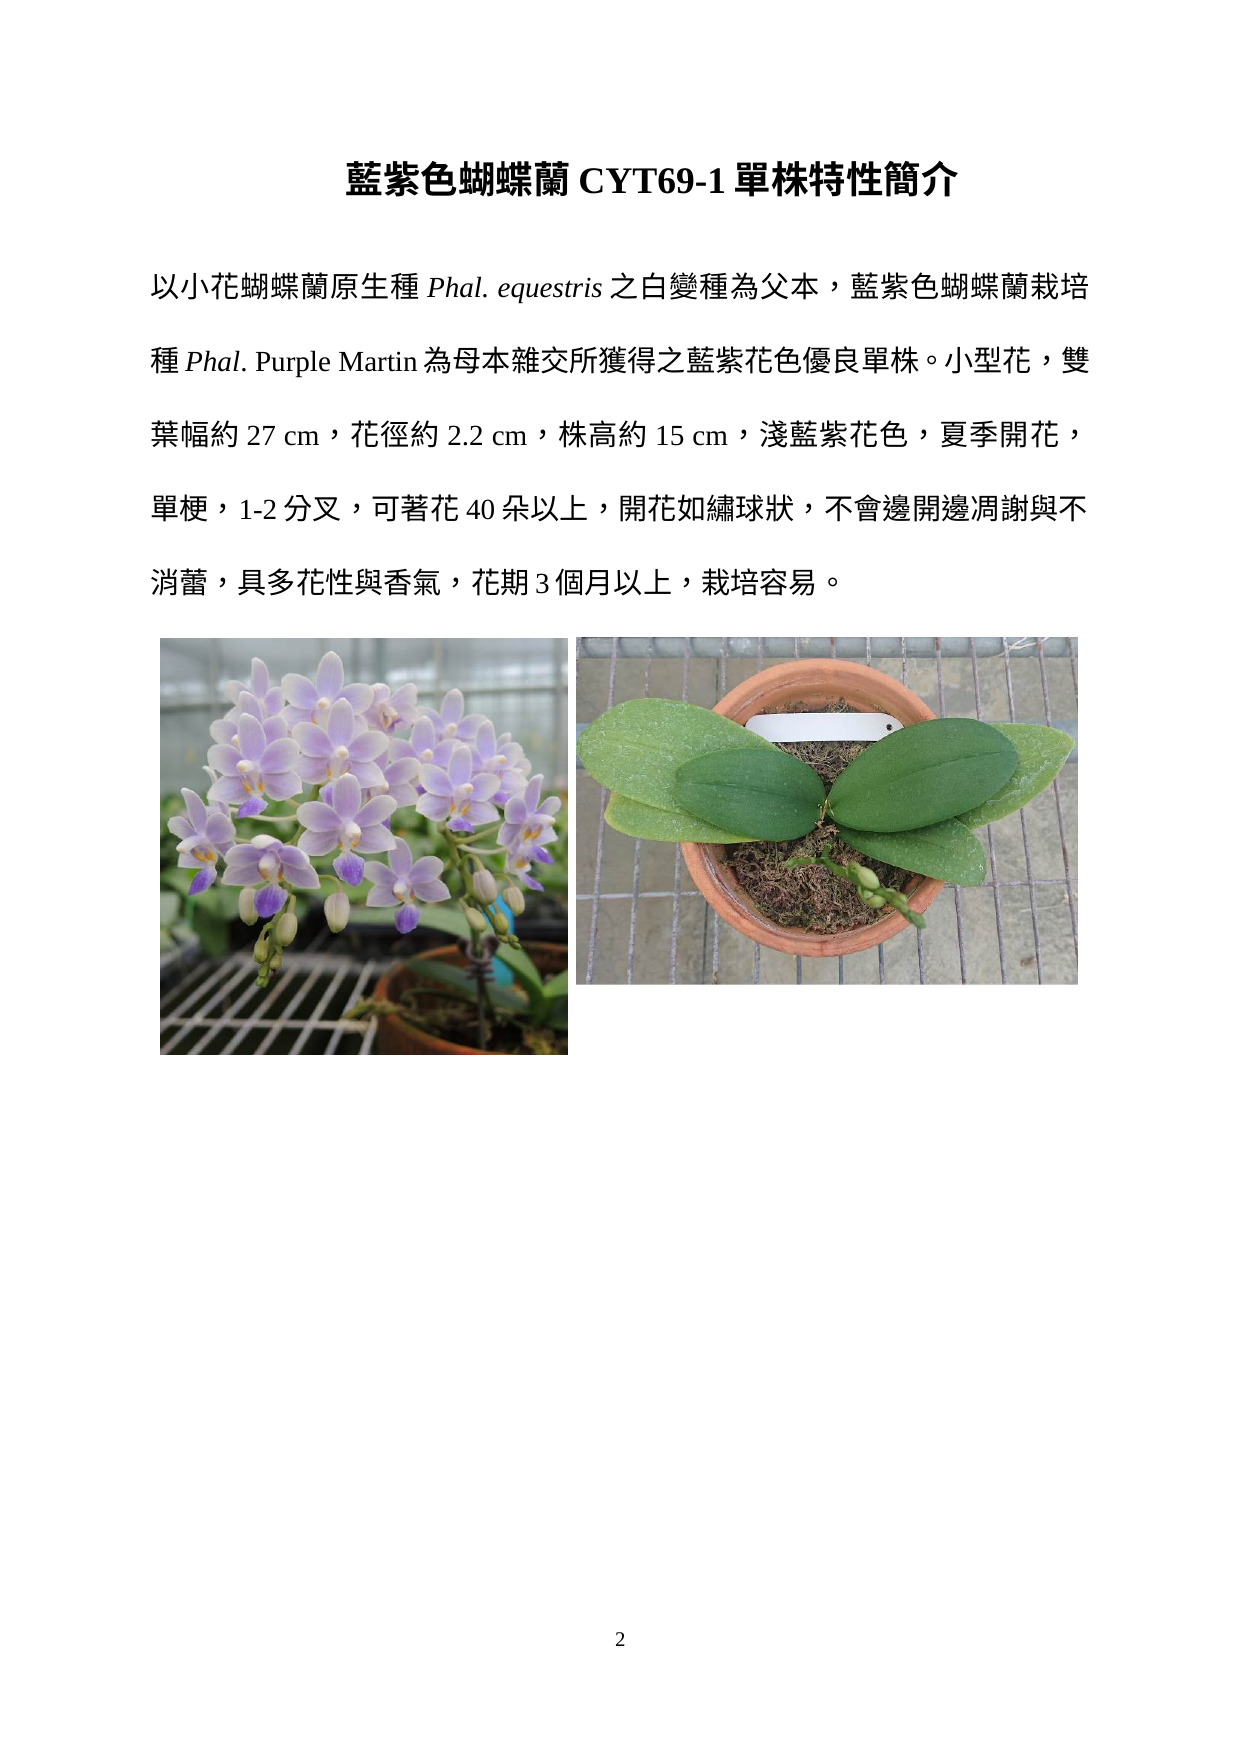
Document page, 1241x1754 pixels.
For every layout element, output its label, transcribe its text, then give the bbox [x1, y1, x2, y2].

picture [160, 638, 568, 1055]
picture [576, 637, 1078, 985]
text 以小花蝴蝶蘭原生種Phal. equestris之白變種為父本，藍紫色蝴蝶蘭栽培種Phal. Purple Martin為母本雜交所獲得之藍紫花色優良單株。小型花，雙葉幅約27 cm，花徑約2.2 cm，株高約15 cm，淺藍紫花色，夏季開花，單梗，1-2分叉，可著花40朵以上，開花如繡球狀，不會邊開邊凋謝與不消蕾，具多花性與香氣，花期3個月以上，栽培容易。 [150, 264, 1090, 602]
text 藍紫色蝴蝶蘭CYT69-1單株特性簡介 [150, 150, 1154, 204]
